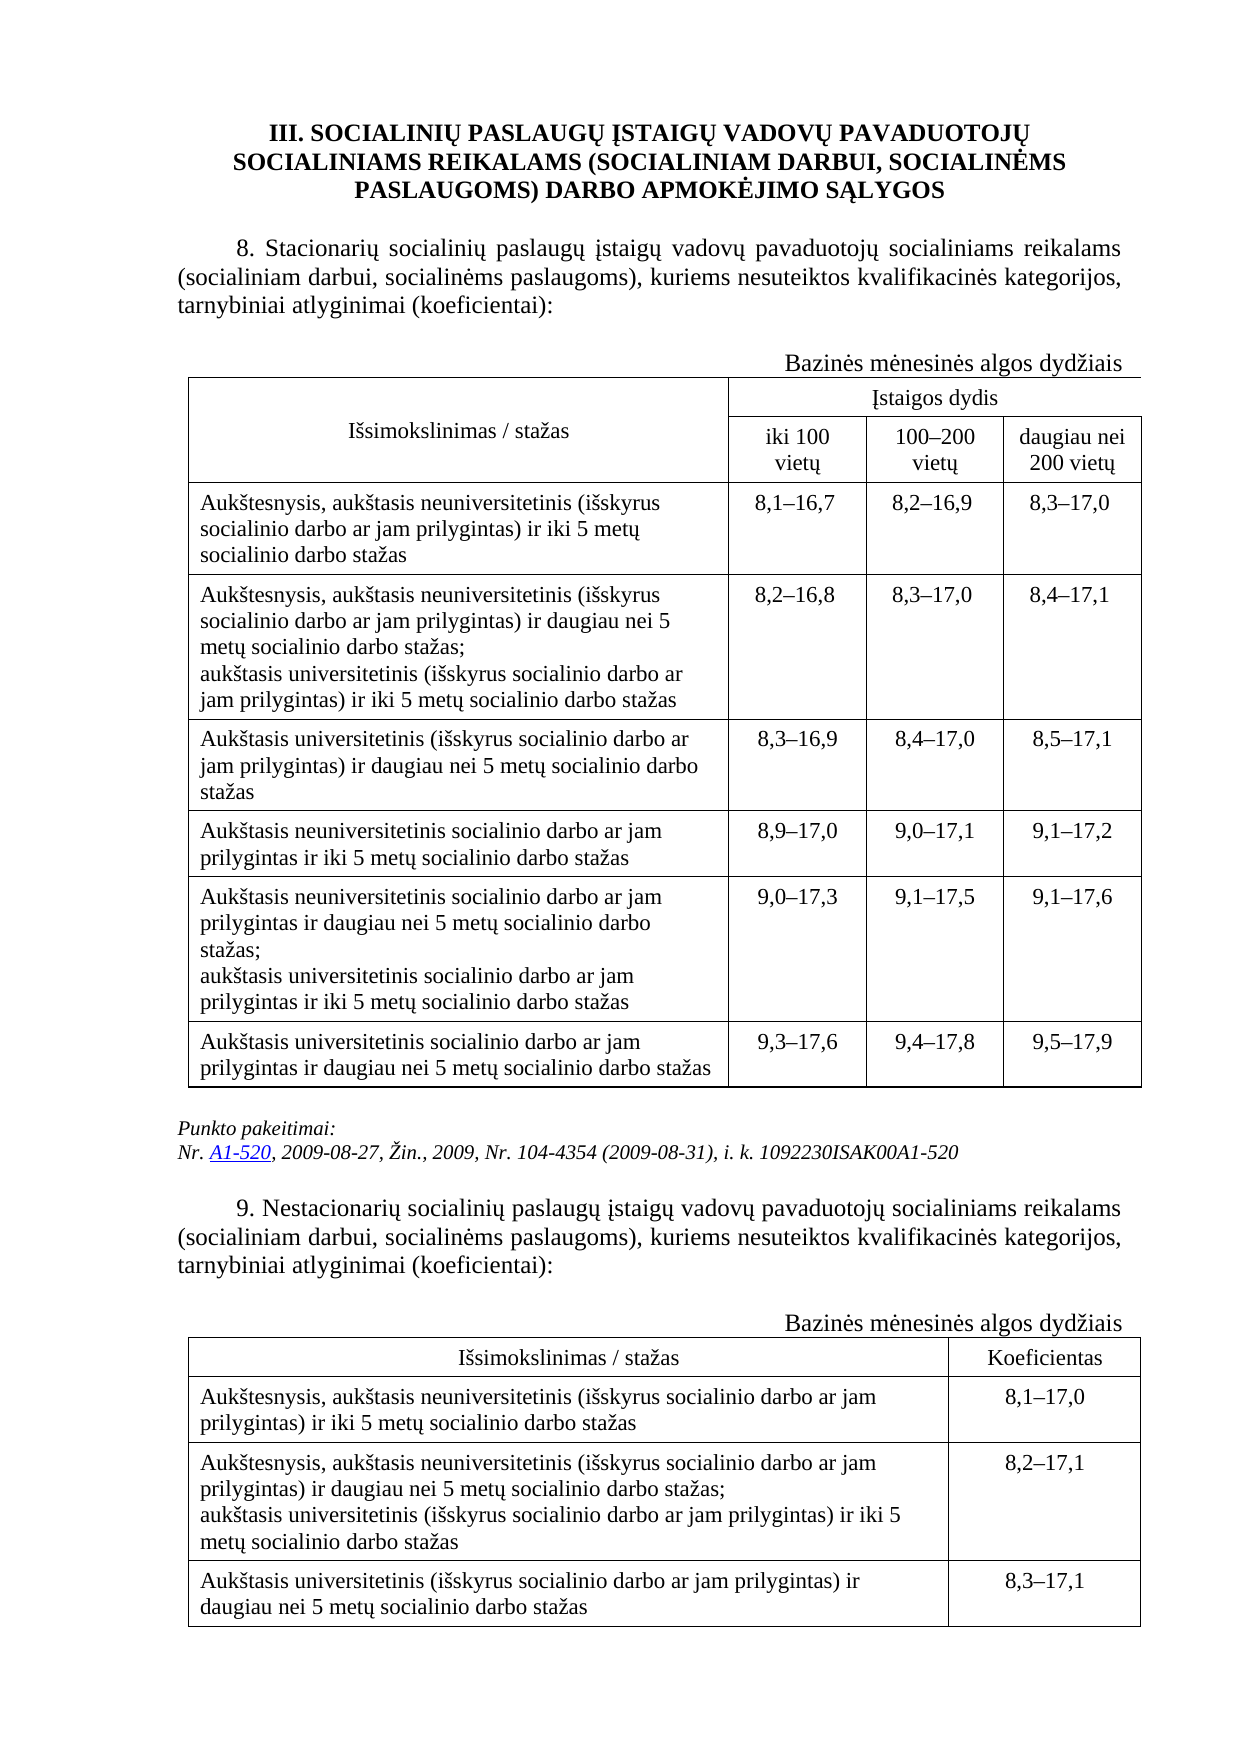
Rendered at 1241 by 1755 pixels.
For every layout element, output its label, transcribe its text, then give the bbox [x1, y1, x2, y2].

table_cell 9,1–17,2 [1004, 811, 1141, 876]
table_header Išsimokslinimas / stažas [189, 1338, 948, 1376]
table_cell Aukštasis universitetinis (išskyrus socialinio darbo ar jam prilygintas) ir daugiau nei 5 metų socialinio darbo stažas [189, 720, 728, 810]
table_cell 8,9–17,0 [729, 811, 866, 876]
table_cell 8,2–16,9 [867, 483, 1003, 574]
table_cell 8,4–17,1 [1004, 575, 1141, 718]
table_header Koeficientas [949, 1338, 1140, 1376]
text III. SOCIALINIŲ PASLAUGŲ ĮSTAIGŲ VADOVŲ PAVADUOTOJŲ SOCIALINIAMS REIKALAMS (SOCIALINIAM DARBUI, SOCIALINĖMS PASLAUGOMS) DARBO APMOKĖJIMO SĄLYGOS [177, 118, 1122, 204]
table_cell Aukštesnysis, aukštasis neuniversitetinis (išskyrus socialinio darbo ar jam prilygintas) ir daugiau nei 5 metų socialinio darbo stažas; aukštasis universitetinis (išskyrus socialinio darbo ar jam prilygintas) ir iki 5 metų socialinio darbo stažas [189, 1443, 948, 1560]
table_cell 8,4–17,0 [867, 720, 1003, 810]
table_header Išsimokslinimas / stažas [189, 378, 728, 482]
text Nr. A1-520, 2009-08-27, Žin., 2009, Nr. 104-4354 (2009-08-31), i. k. 1092230ISAK00A1-520 [177, 1140, 1122, 1164]
text 8. Stacionarių socialinių paslaugų įstaigų vadovų pavaduotojų socialiniams reikalams (socialiniam darbui, socialinėms paslaugoms), kuriems nesuteiktos kvalifikacinės kategorijos, tarnybiniai atlyginimai (koeficientai): [177, 233, 1122, 319]
table_cell 8,2–17,1 [949, 1443, 1140, 1560]
table_cell Aukštesnysis, aukštasis neuniversitetinis (išskyrus socialinio darbo ar jam prilygintas) ir iki 5 metų socialinio darbo stažas [189, 483, 728, 574]
table_cell 9,0–17,1 [867, 811, 1003, 876]
table_cell 9,0–17,3 [729, 877, 866, 1021]
table_cell 8,5–17,1 [1004, 720, 1141, 810]
table_cell 8,3–17,1 [949, 1561, 1140, 1626]
text Punkto pakeitimai: [177, 1116, 1122, 1140]
table_cell 8,3–16,9 [729, 720, 866, 810]
table_cell Aukštasis neuniversitetinis socialinio darbo ar jam prilygintas ir daugiau nei 5 metų socialinio darbo stažas; aukštasis universitetinis socialinio darbo ar jam prilygintas ir iki 5 metų socialinio darbo stažas [189, 877, 728, 1021]
table_cell daugiau nei 200 vietų [1004, 417, 1141, 482]
table_cell 8,1–17,0 [949, 1377, 1140, 1442]
table_cell 8,1–16,7 [729, 483, 866, 574]
table_cell 8,3–17,0 [867, 575, 1003, 718]
table_cell Aukštasis neuniversitetinis socialinio darbo ar jam prilygintas ir iki 5 metų socialinio darbo stažas [189, 811, 728, 876]
table_cell iki 100 vietų [729, 417, 866, 482]
table_cell Aukštasis universitetinis socialinio darbo ar jam prilygintas ir daugiau nei 5 metų socialinio darbo stažas [189, 1022, 728, 1086]
text Bazinės mėnesinės algos dydžiais [177, 1308, 1122, 1337]
table_cell 9,3–17,6 [729, 1022, 866, 1086]
table_cell Aukštesnysis, aukštasis neuniversitetinis (išskyrus socialinio darbo ar jam prilygintas) ir iki 5 metų socialinio darbo stažas [189, 1377, 948, 1442]
table_cell 8,2–16,8 [729, 575, 866, 718]
text Bazinės mėnesinės algos dydžiais [177, 348, 1122, 377]
table_cell 9,1–17,6 [1004, 877, 1141, 1021]
text 9. Nestacionarių socialinių paslaugų įstaigų vadovų pavaduotojų socialiniams reikalams (socialiniam darbui, socialinėms paslaugoms), kuriems nesuteiktos kvalifikacinės kategorijos, tarnybiniai atlyginimai (koeficientai): [177, 1193, 1122, 1279]
table_cell 9,4–17,8 [867, 1022, 1003, 1086]
table_cell 9,5–17,9 [1004, 1022, 1141, 1086]
table_header Įstaigos dydis [729, 378, 1141, 416]
table_cell 8,3–17,0 [1004, 483, 1141, 574]
table_cell Aukštesnysis, aukštasis neuniversitetinis (išskyrus socialinio darbo ar jam prilygintas) ir daugiau nei 5 metų socialinio darbo stažas; aukštasis universitetinis (išskyrus socialinio darbo ar jam prilygintas) ir iki 5 metų socialinio darbo stažas [189, 575, 728, 718]
table_cell 9,1–17,5 [867, 877, 1003, 1021]
table_cell Aukštasis universitetinis (išskyrus socialinio darbo ar jam prilygintas) ir daugiau nei 5 metų socialinio darbo stažas [189, 1561, 948, 1626]
table_cell 100–200 vietų [867, 417, 1003, 482]
